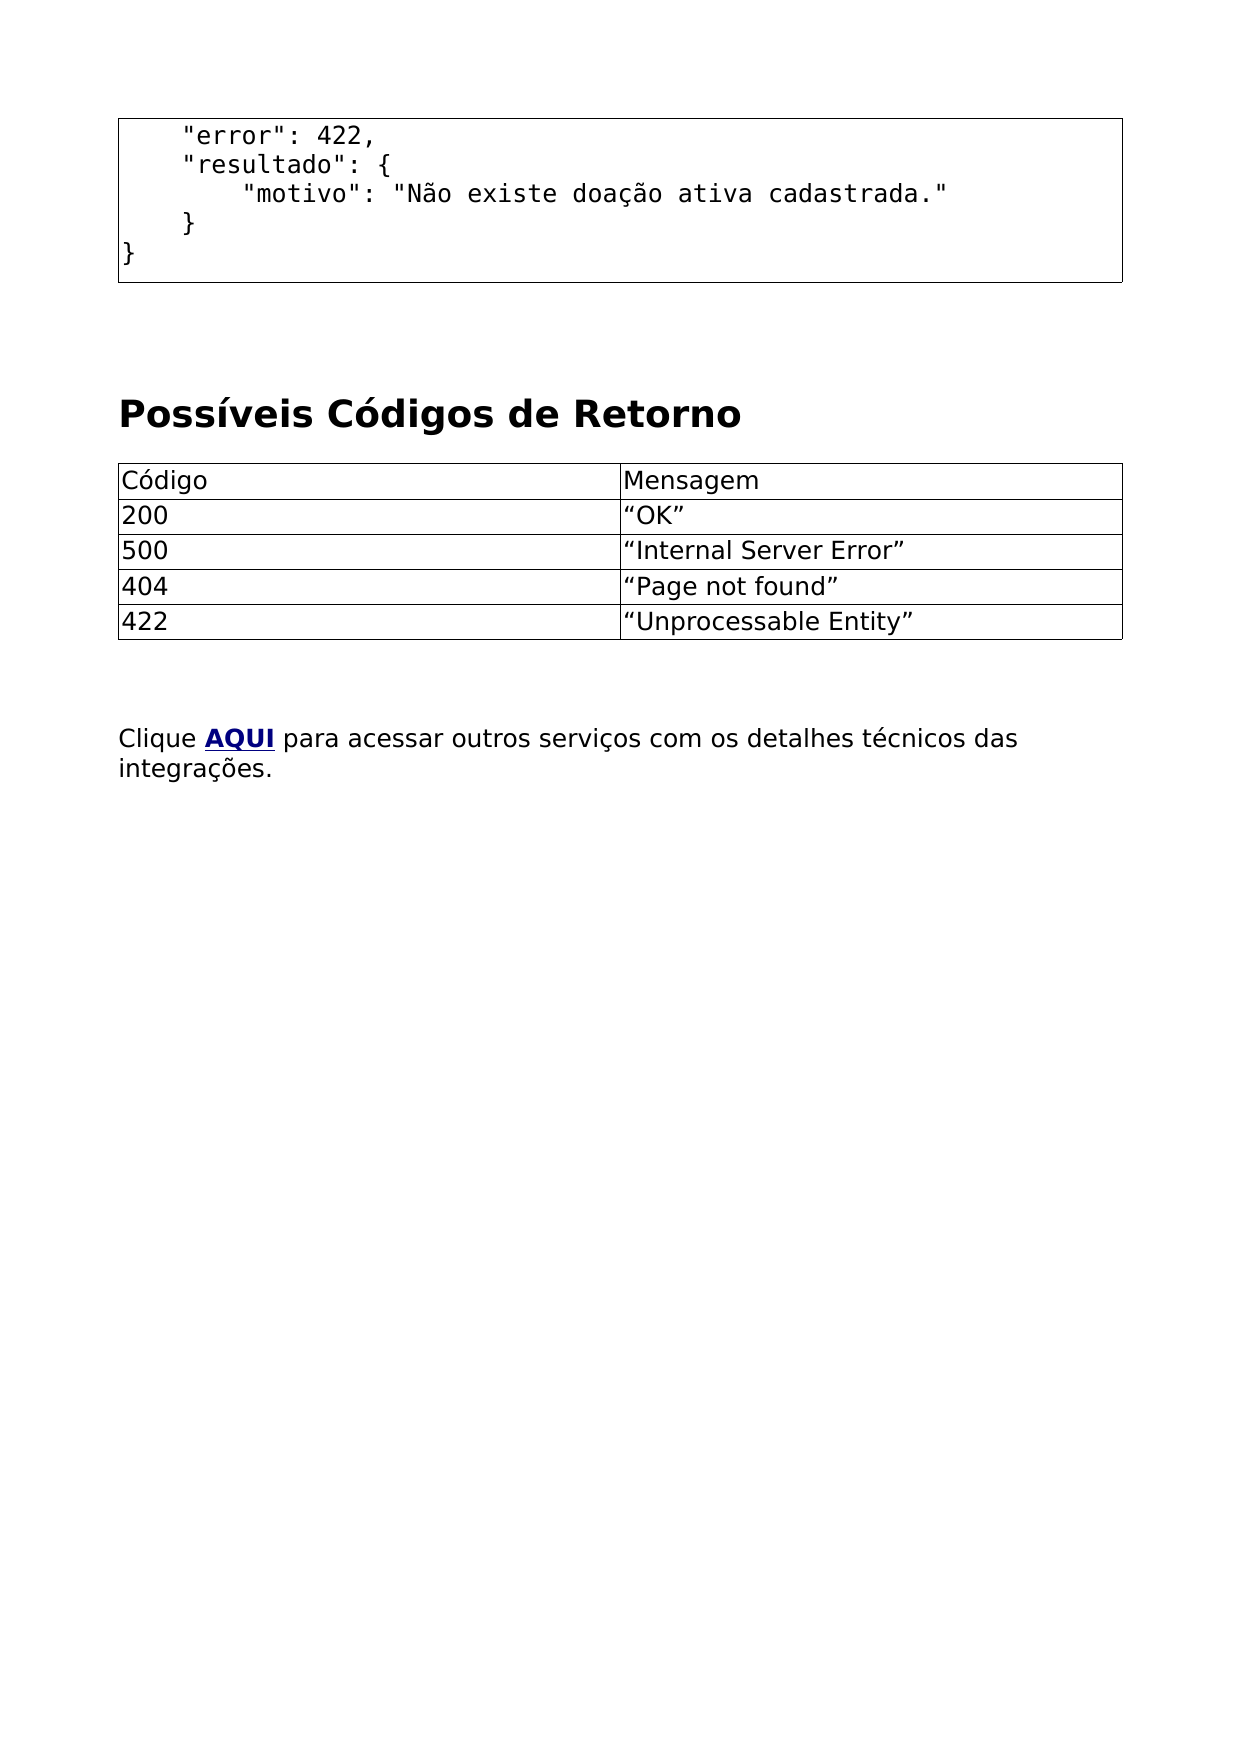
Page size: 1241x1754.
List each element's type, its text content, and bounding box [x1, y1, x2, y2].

table_cell 422 [119, 605, 620, 639]
table_header "error": 422, "resultado": { "motivo": "Não existe doação ativa cadastrada." } } [119, 119, 1122, 282]
table_cell 404 [119, 570, 620, 604]
table_cell “Page not found” [621, 570, 1122, 604]
table_cell “Unprocessable Entity” [621, 605, 1122, 639]
table_header Mensagem [621, 464, 1122, 498]
text Clique AQUI para acessar outros serviços com os detalhes técnicos das integrações. [118, 724, 1122, 783]
table_cell “Internal Server Error” [621, 535, 1122, 569]
table_cell 500 [119, 535, 620, 569]
subtitle Possíveis Códigos de Retorno [118, 392, 1122, 436]
table_cell “OK” [621, 500, 1122, 533]
table_cell 200 [119, 500, 620, 533]
table_header Código [119, 464, 620, 498]
